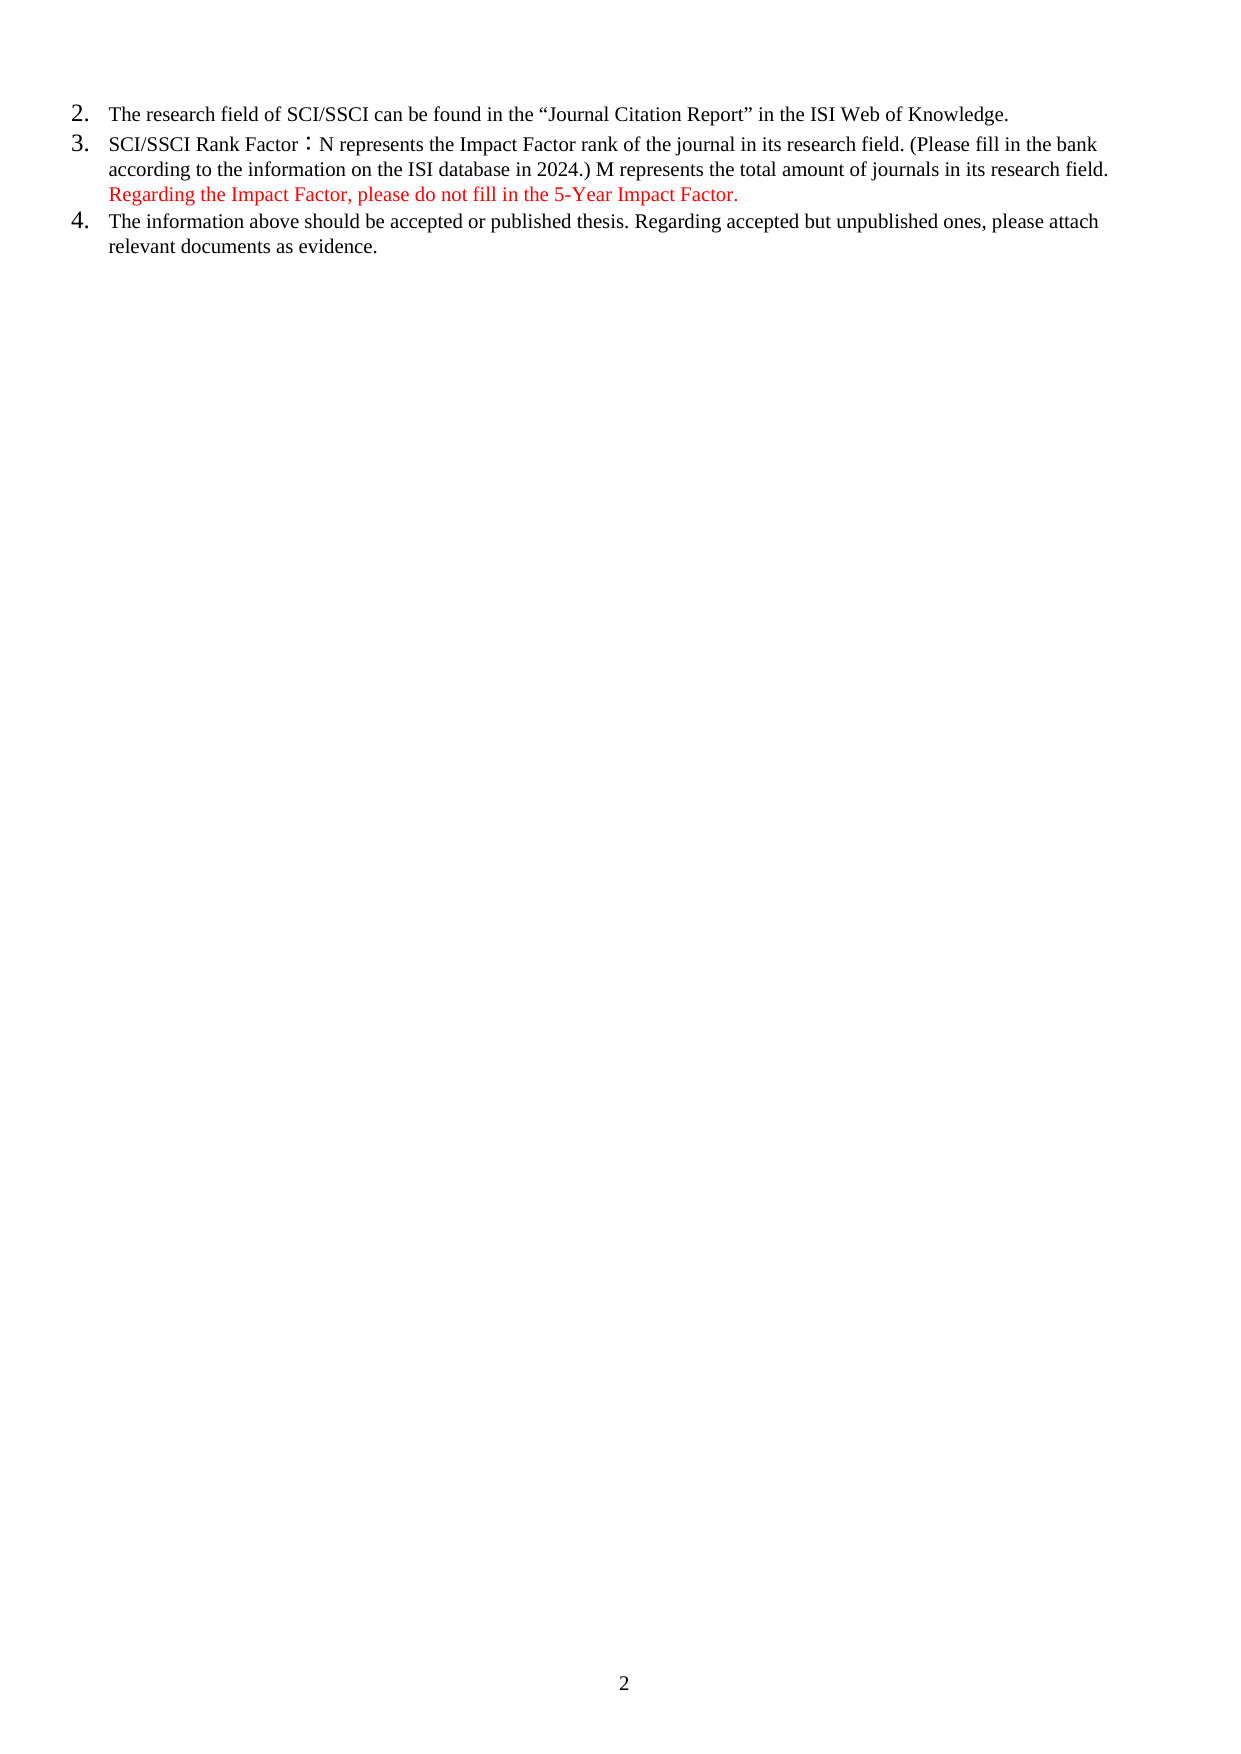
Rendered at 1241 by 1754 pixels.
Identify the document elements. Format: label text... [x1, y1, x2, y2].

list The information above should be accepted or published thesis. Regarding accepted but unpublished ones, please attach relevant documents as evidence. [71, 206, 1169, 258]
list The research field of SCI/SSCI can be found in the “Journal Citation Report” in the ISI Web of Knowledge. [71, 98, 1169, 127]
list SCI/SSCI Rank Factor：N represents the Impact Factor rank of the journal in its research field. (Please fill in the bank according to the information on the ISI database in 2024.) M represents the total amount of journals in its research field. Regarding the Impact Factor, please do not fill in the 5-Year Impact Factor. [71, 127, 1169, 206]
